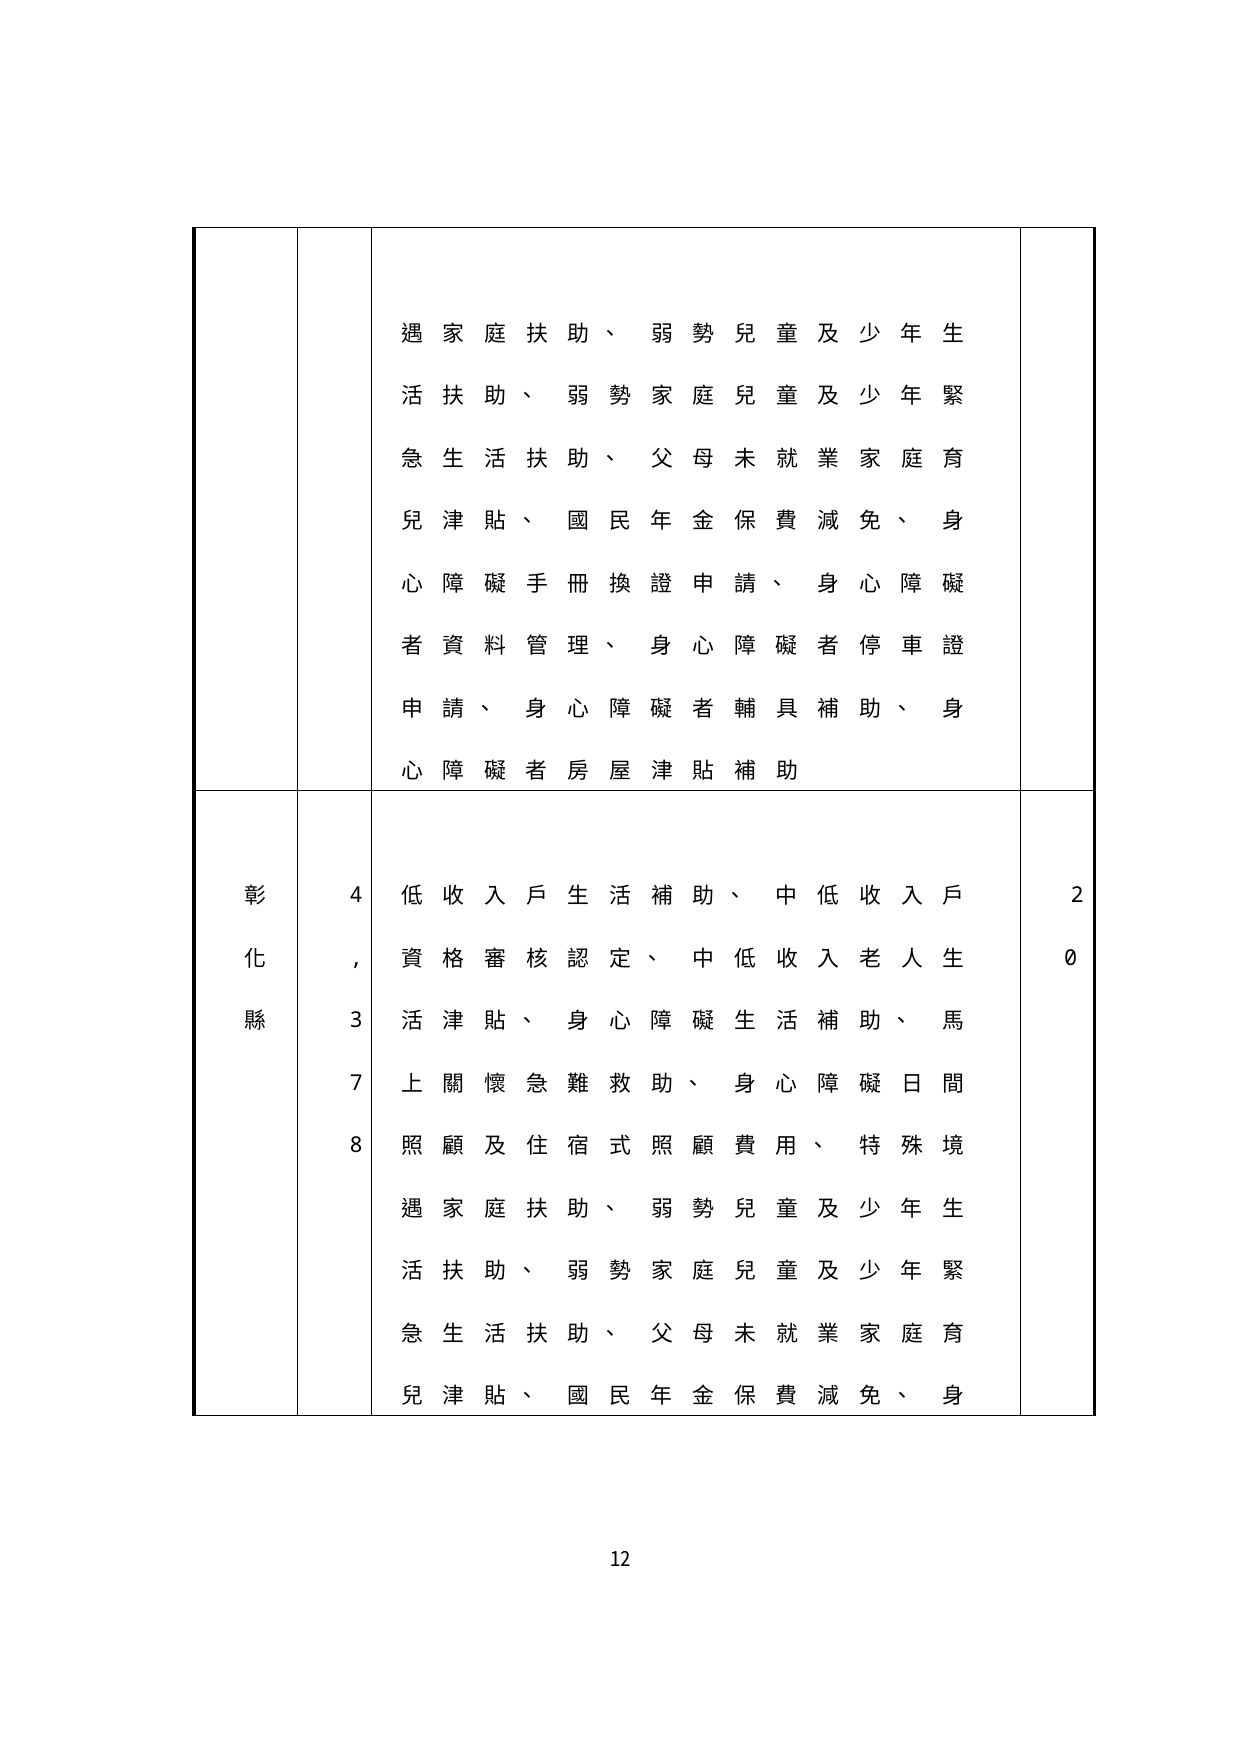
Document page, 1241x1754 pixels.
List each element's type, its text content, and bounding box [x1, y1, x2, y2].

table_cell [196, 228, 297, 790]
table_cell 彰化縣 [196, 791, 297, 1415]
table_cell [298, 228, 371, 790]
table_cell [1021, 228, 1093, 790]
table_cell 20 [1021, 791, 1093, 1415]
table_cell 4,378 [298, 791, 371, 1415]
table_cell 遇家庭扶助、弱勢兒童及少年生活扶助、弱勢家庭兒童及少年緊急生活扶助、父母未就業家庭育兒津貼、國民年金保費減免、身心障礙手冊換證申請、身心障礙者資料管理、身心障礙者停車證申請、身心障礙者輔具補助、身心障礙者房屋津貼補助 [372, 228, 1020, 790]
table_cell 低收入戶生活補助、中低收入戶資格審核認定、中低收入老人生活津貼、身心障礙生活補助、馬上關懷急難救助、身心障礙日間照顧及住宿式照顧費用、特殊境遇家庭扶助、弱勢兒童及少年生活扶助、弱勢家庭兒童及少年緊急生活扶助、父母未就業家庭育兒津貼、國民年金保費減免、身 [372, 791, 1020, 1415]
